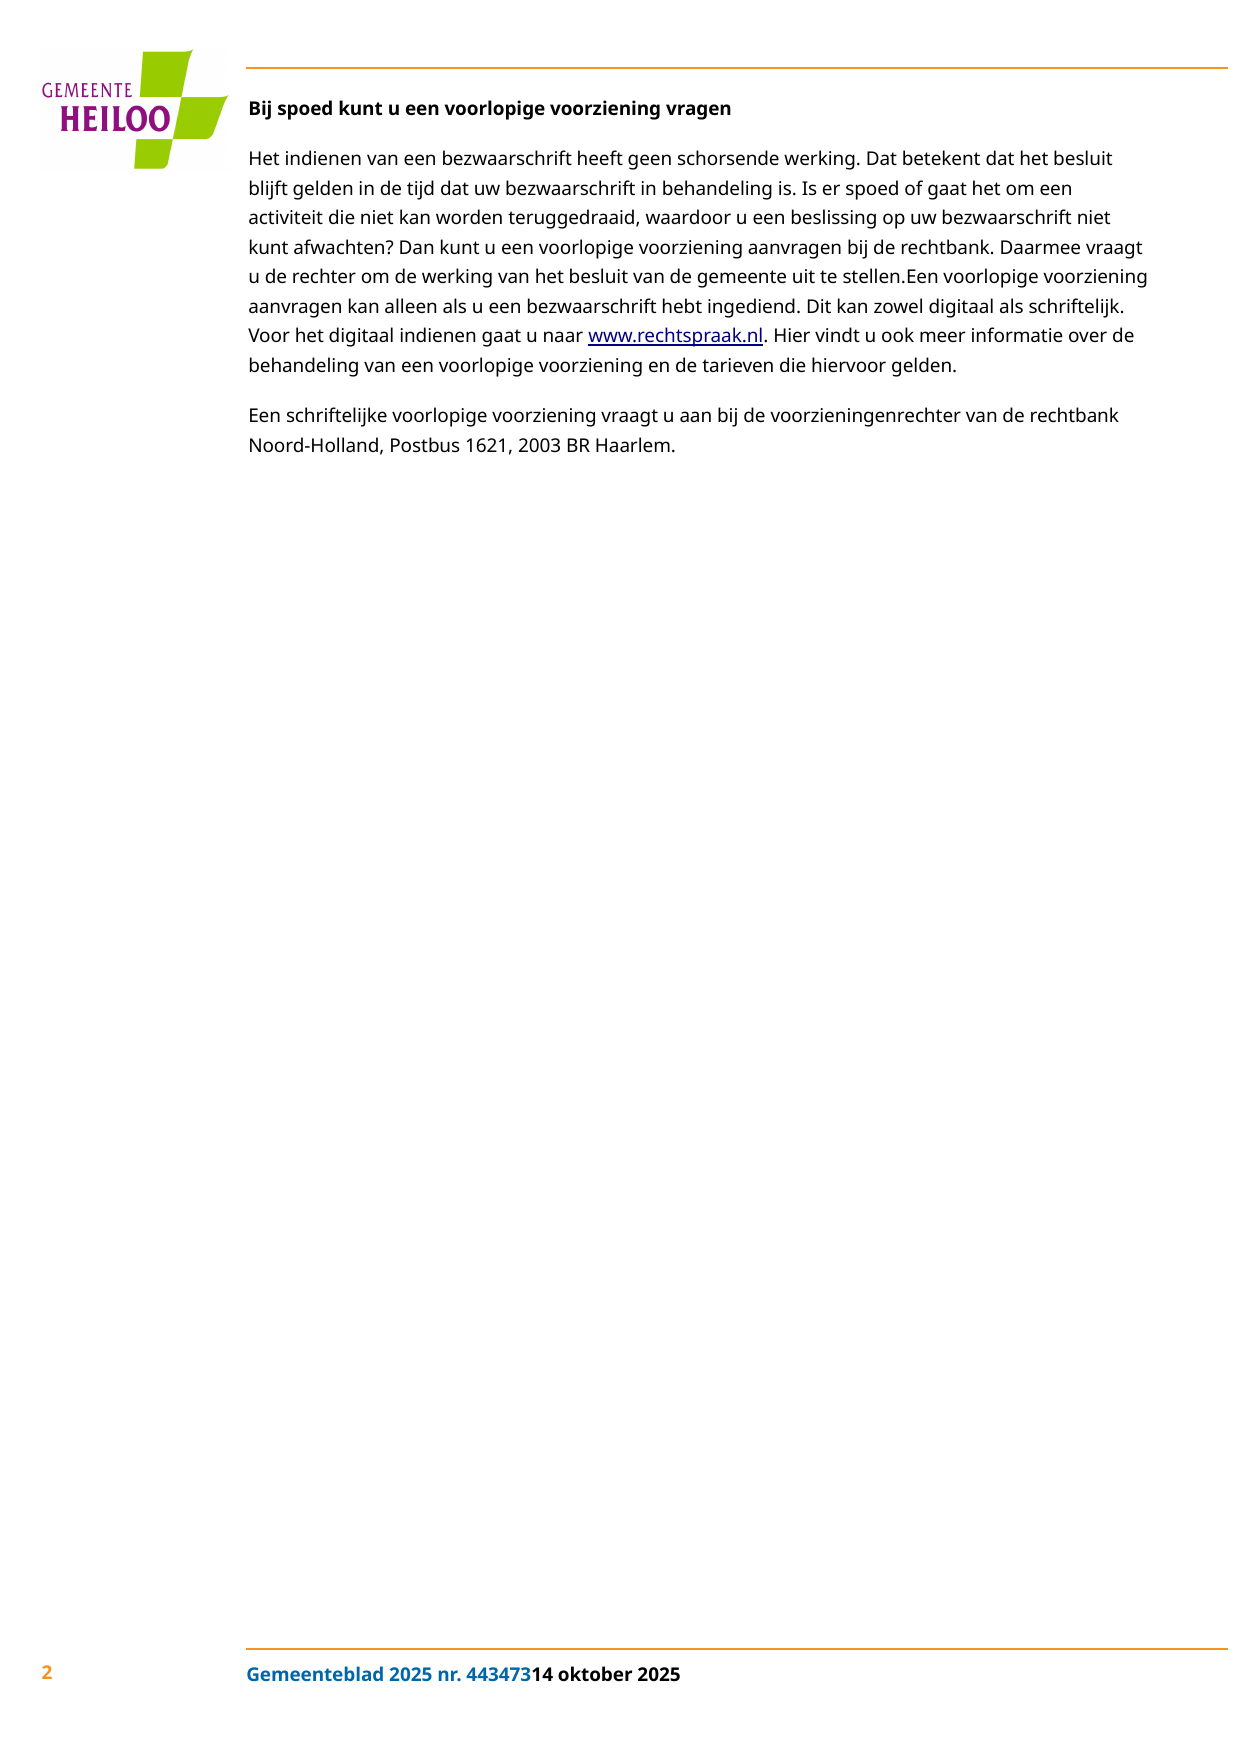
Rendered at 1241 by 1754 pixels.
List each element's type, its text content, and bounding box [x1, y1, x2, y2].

text Een schriftelijke voorlopige voorziening vraagt u aan bij de voorzieningenrechter van de rechtbank Noord-Holland, Postbus 1621, 2003 BR Haarlem. [248, 403, 1152, 458]
picture [41, 47, 231, 172]
text Bij spoed kunt u een voorlopige voorziening vragen [248, 95, 1152, 121]
text Het indienen van een bezwaarschrift heeft geen schorsende werking. Dat betekent dat het besluit blijft gelden in de tijd dat uw bezwaarschrift in behandeling is. Is er spoed of gaat het om een activiteit die niet kan worden teruggedraaid, waardoor u een beslissing op uw bezwaarschrift niet kunt afwachten? Dan kunt u een voorlopige voorziening aanvragen bij de rechtbank. Daarmee vraagt u de rechter om de werking van het besluit van de gemeente uit te stellen.Een voorlopige voorziening aanvragen kan alleen als u een bezwaarschrift hebt ingediend. Dit kan zowel digitaal als schriftelijk. Voor het digitaal indienen gaat u naar www.rechtspraak.nl. Hier vindt u ook meer informatie over de behandeling van een voorlopige voorziening en de tarieven die hiervoor gelden. [248, 145, 1152, 378]
